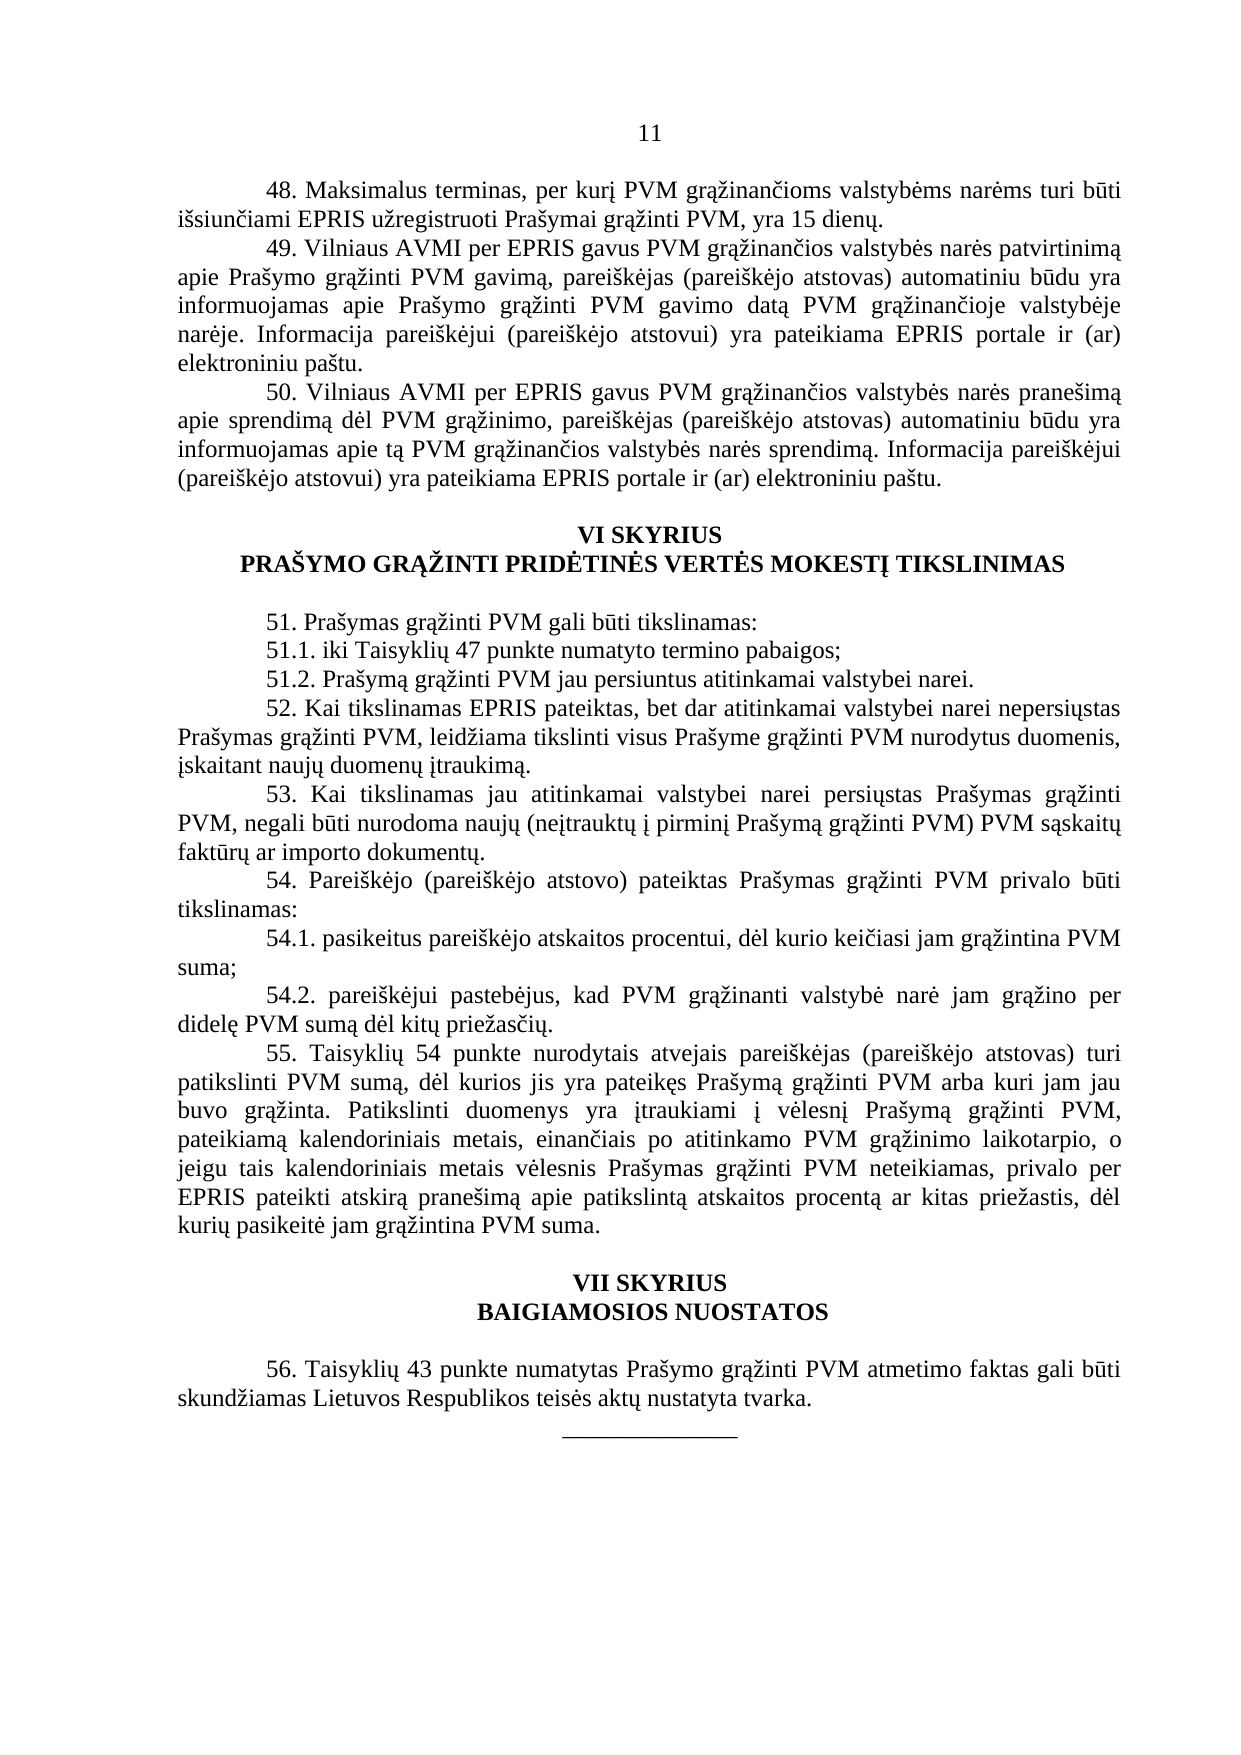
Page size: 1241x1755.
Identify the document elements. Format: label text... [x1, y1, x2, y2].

text 49. Vilniaus AVMI per EPRIS gavus PVM grąžinančios valstybės narės patvirtinimą apie Prašymo grąžinti PVM gavimą, pareiškėjas (pareiškėjo atstovas) automatiniu būdu yra informuojamas apie Prašymo grąžinti PVM gavimo datą PVM grąžinančioje valstybėje narėje. Informacija pareiškėjui (pareiškėjo atstovui) yra pateikiama EPRIS portale ir (ar) elektroniniu paštu. [177, 233, 1122, 377]
text 51.1. iki Taisyklių 47 punkte numatyto termino pabaigos; [177, 636, 1122, 664]
text 52. Kai tikslinamas EPRIS pateiktas, bet dar atitinkamai valstybei narei nepersiųstas Prašymas grąžinti PVM, leidžiama tikslinti visus Prašyme grąžinti PVM nurodytus duomenis, įskaitant naujų duomenų įtraukimą. [177, 693, 1122, 779]
text 51.2. Prašymą grąžinti PVM jau persiuntus atitinkamai valstybei narei. [177, 664, 1122, 693]
text VI SKYRIUS [177, 521, 1122, 549]
text 55. Taisyklių 54 punkte nurodytais atvejais pareiškėjas (pareiškėjo atstovas) turi patikslinti PVM sumą, dėl kurios jis yra pateikęs Prašymą grąžinti PVM arba kuri jam jau buvo grąžinta. Patikslinti duomenys yra įtraukiami į vėlesnį Prašymą grąžinti PVM, pateikiamą kalendoriniais metais, einančiais po atitinkamo PVM grąžinimo laikotarpio, o jeigu tais kalendoriniais metais vėlesnis Prašymas grąžinti PVM neteikiamas, privalo per EPRIS pateikti atskirą pranešimą apie patikslintą atskaitos procentą ar kitas priežastis, dėl kurių pasikeitė jam grąžintina PVM suma. [177, 1038, 1122, 1239]
text 53. Kai tikslinamas jau atitinkamai valstybei narei persiųstas Prašymas grąžinti PVM, negali būti nurodoma naujų (neįtrauktų į pirminį Prašymą grąžinti PVM) PVM sąskaitų faktūrų ar importo dokumentų. [177, 779, 1122, 866]
text ______________ [177, 1412, 1122, 1441]
text VII SKYRIUS [177, 1268, 1122, 1297]
text BAIGIAMOSIOS NUOSTATOS [177, 1297, 1122, 1326]
text 54.2. pareiškėjui pastebėjus, kad PVM grąžinanti valstybė narė jam grąžino per didelę PVM sumą dėl kitų priežasčių. [177, 981, 1122, 1038]
text PRAŠYMO GRĄŽINTI PRIDĖTINĖS VERTĖS MOKESTĮ TIKSLINIMAS [177, 549, 1122, 578]
text 51. Prašymas grąžinti PVM gali būti tikslinamas: [177, 607, 1122, 636]
text 54. Pareiškėjo (pareiškėjo atstovo) pateiktas Prašymas grąžinti PVM privalo būti tikslinamas: [177, 866, 1122, 923]
text 50. Vilniaus AVMI per EPRIS gavus PVM grąžinančios valstybės narės pranešimą apie sprendimą dėl PVM grąžinimo, pareiškėjas (pareiškėjo atstovas) automatiniu būdu yra informuojamas apie tą PVM grąžinančios valstybės narės sprendimą. Informacija pareiškėjui (pareiškėjo atstovui) yra pateikiama EPRIS portale ir (ar) elektroniniu paštu. [177, 377, 1122, 492]
text 54.1. pasikeitus pareiškėjo atskaitos procentui, dėl kurio keičiasi jam grąžintina PVM suma; [177, 923, 1122, 981]
text 48. Maksimalus terminas, per kurį PVM grąžinančioms valstybėms narėms turi būti išsiunčiami EPRIS užregistruoti Prašymai grąžinti PVM, yra 15 dienų. [177, 176, 1122, 233]
text 56. Taisyklių 43 punkte numatytas Prašymo grąžinti PVM atmetimo faktas gali būti skundžiamas Lietuvos Respublikos teisės aktų nustatyta tvarka. [177, 1354, 1122, 1412]
